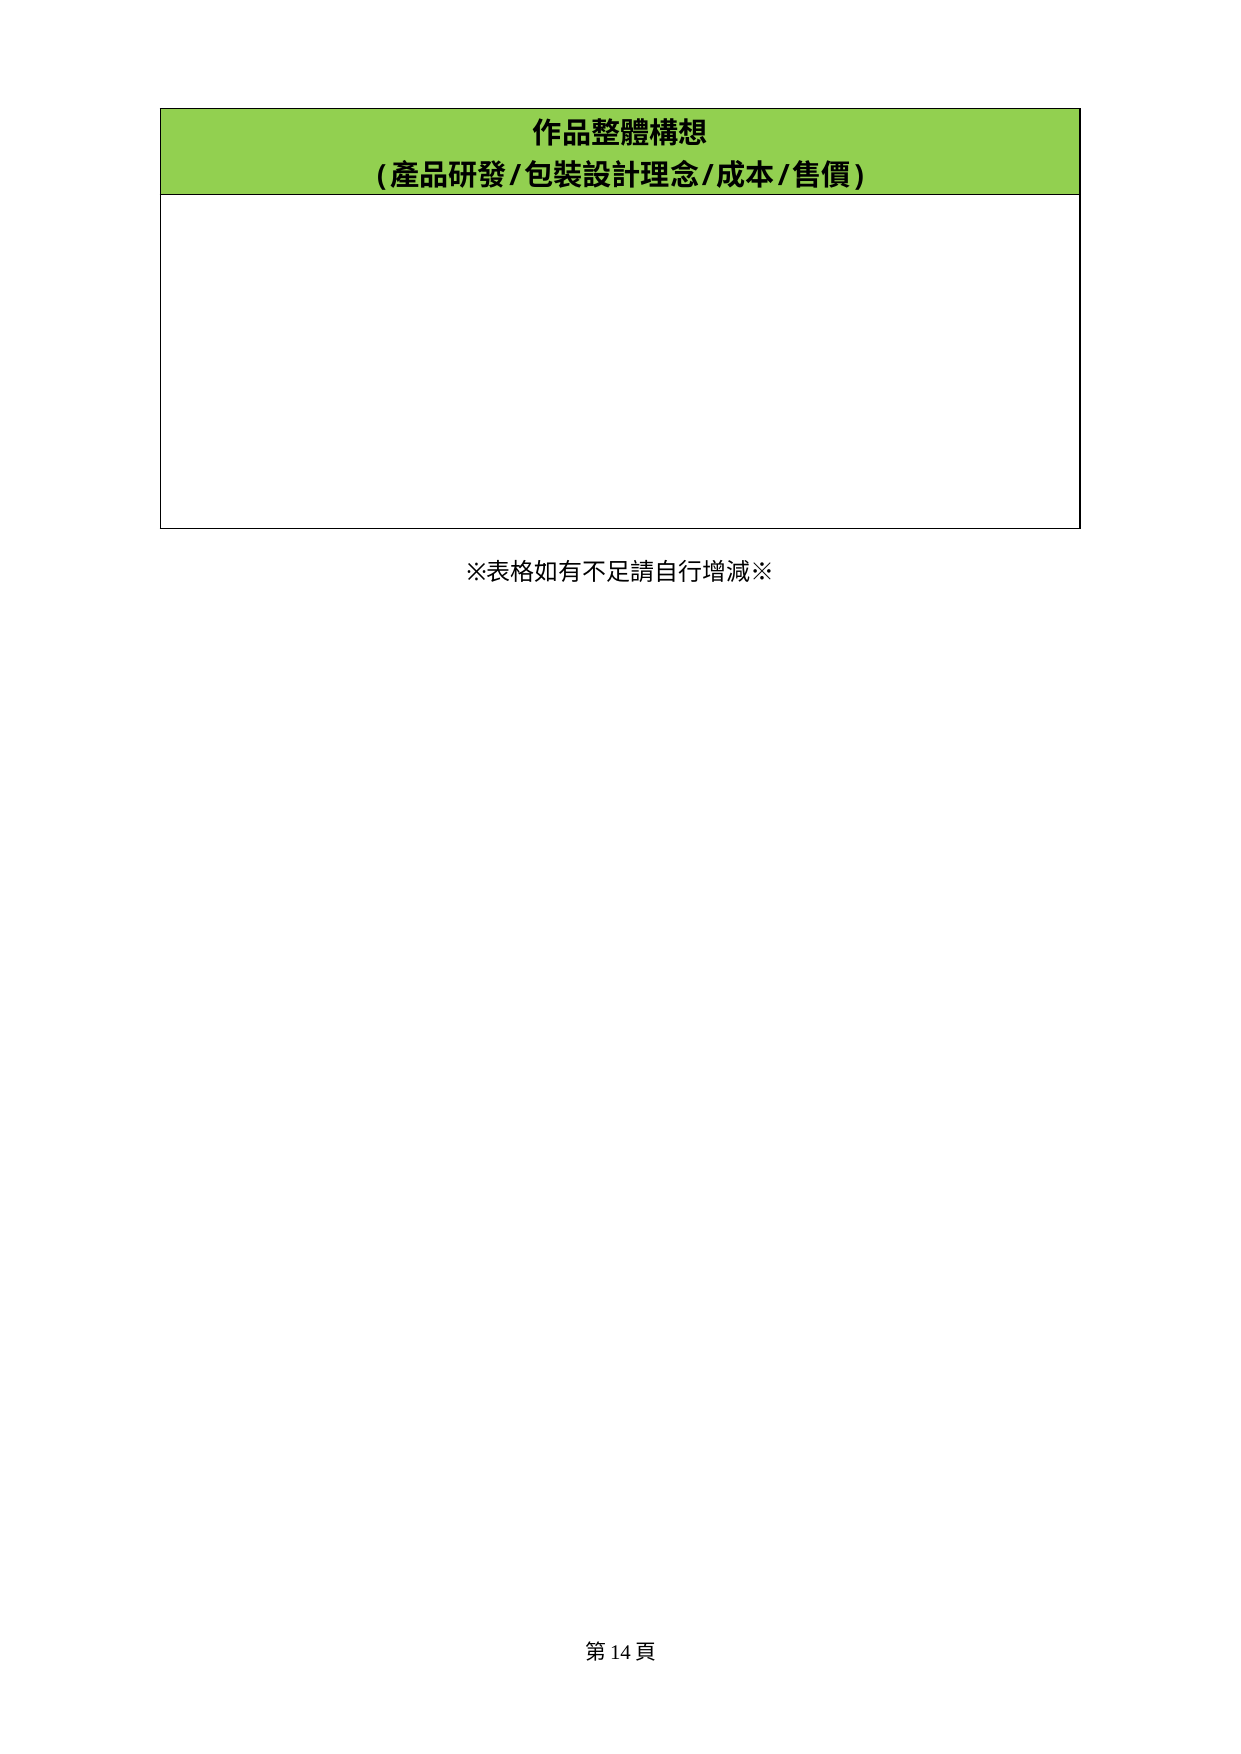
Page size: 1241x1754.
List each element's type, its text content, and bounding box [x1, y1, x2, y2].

table_cell 作品整體構想 (產品研發/包裝設計理念/成本/售價) [161, 109, 1079, 194]
text ※表格如有不足請自行增減※ [148, 528, 1092, 591]
table_cell [161, 195, 1079, 527]
